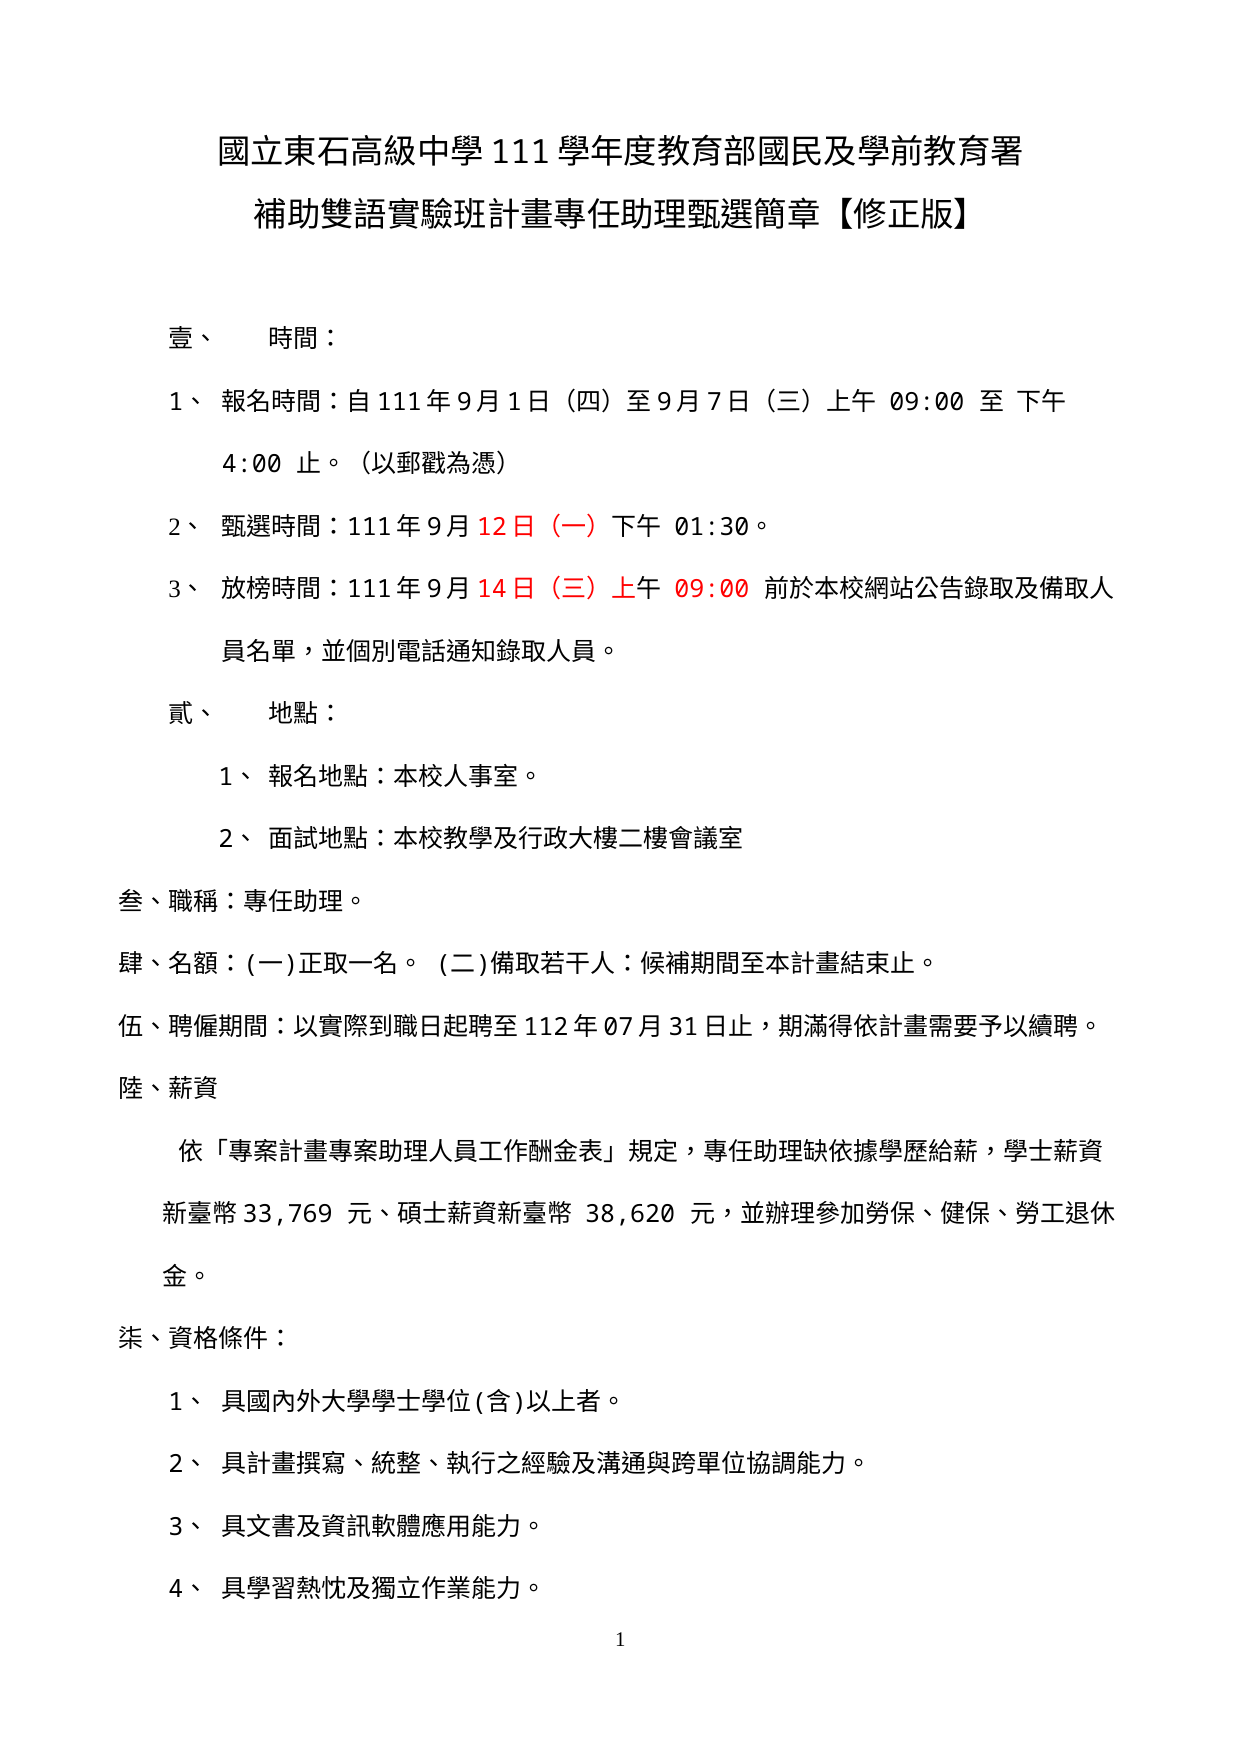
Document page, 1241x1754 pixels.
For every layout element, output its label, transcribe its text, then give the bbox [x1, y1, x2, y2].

text 肆、名額：(一)正取一名。 (二)備取若干人：候補期間至本計畫結束止。 [118, 920, 1122, 983]
list 時間： [168, 295, 1122, 358]
text 柒、資格條件：​ [118, 1295, 1122, 1358]
text 叁、職稱：專任助理。 [118, 858, 1122, 920]
list 報名地點：本校人事室。 [218, 733, 1122, 795]
list 放榜時間：111年9月14日（三）上午 09:00 前於本校網站公告錄取及備取人員名單，並個別電話通知錄取人員。 [168, 545, 1122, 670]
list 地點： [168, 670, 1122, 733]
text 陸、薪資 [118, 1045, 1122, 1108]
list 具計畫撰寫、統整、執行之經驗及溝通與跨單位協調能力。 [168, 1420, 1122, 1483]
text 伍、聘僱期間：以實際到職日起聘至112年07月31日止，期滿得依計畫需要予以續聘。 [118, 983, 1122, 1045]
list 面試地點：本校教學及行政大樓二樓會議室 [218, 795, 1122, 858]
text 補助雙語實驗班計畫專任助理甄選簡章【修正版】 [118, 170, 1122, 233]
text 國立東石高級中學111學年度教育部國民及學前教育署 [118, 108, 1122, 170]
list 具國內外大學學士學位(含)以上者。 [168, 1358, 1122, 1420]
list 具學習熱忱及獨立作業能力。 [168, 1545, 1122, 1608]
text 依「專案計畫專案助理人員工作酬金表」規定，專任助理缺依據學歷給薪，學士薪資新臺幣33,769 元、碩士薪資新臺幣 38,620 元，並辦理參加勞保、健保、勞工退休金。 [118, 1108, 1122, 1295]
list 甄選時間：111年9月12日（一）下午 01:30。 [168, 483, 1122, 545]
list 具文書及資訊軟體應用能力。 [168, 1483, 1122, 1545]
list 報名時間：自111年9月1日（四）至9月7日（三）上午 09:00 至 下午 4:00 止。（以郵戳為憑） [168, 358, 1122, 483]
